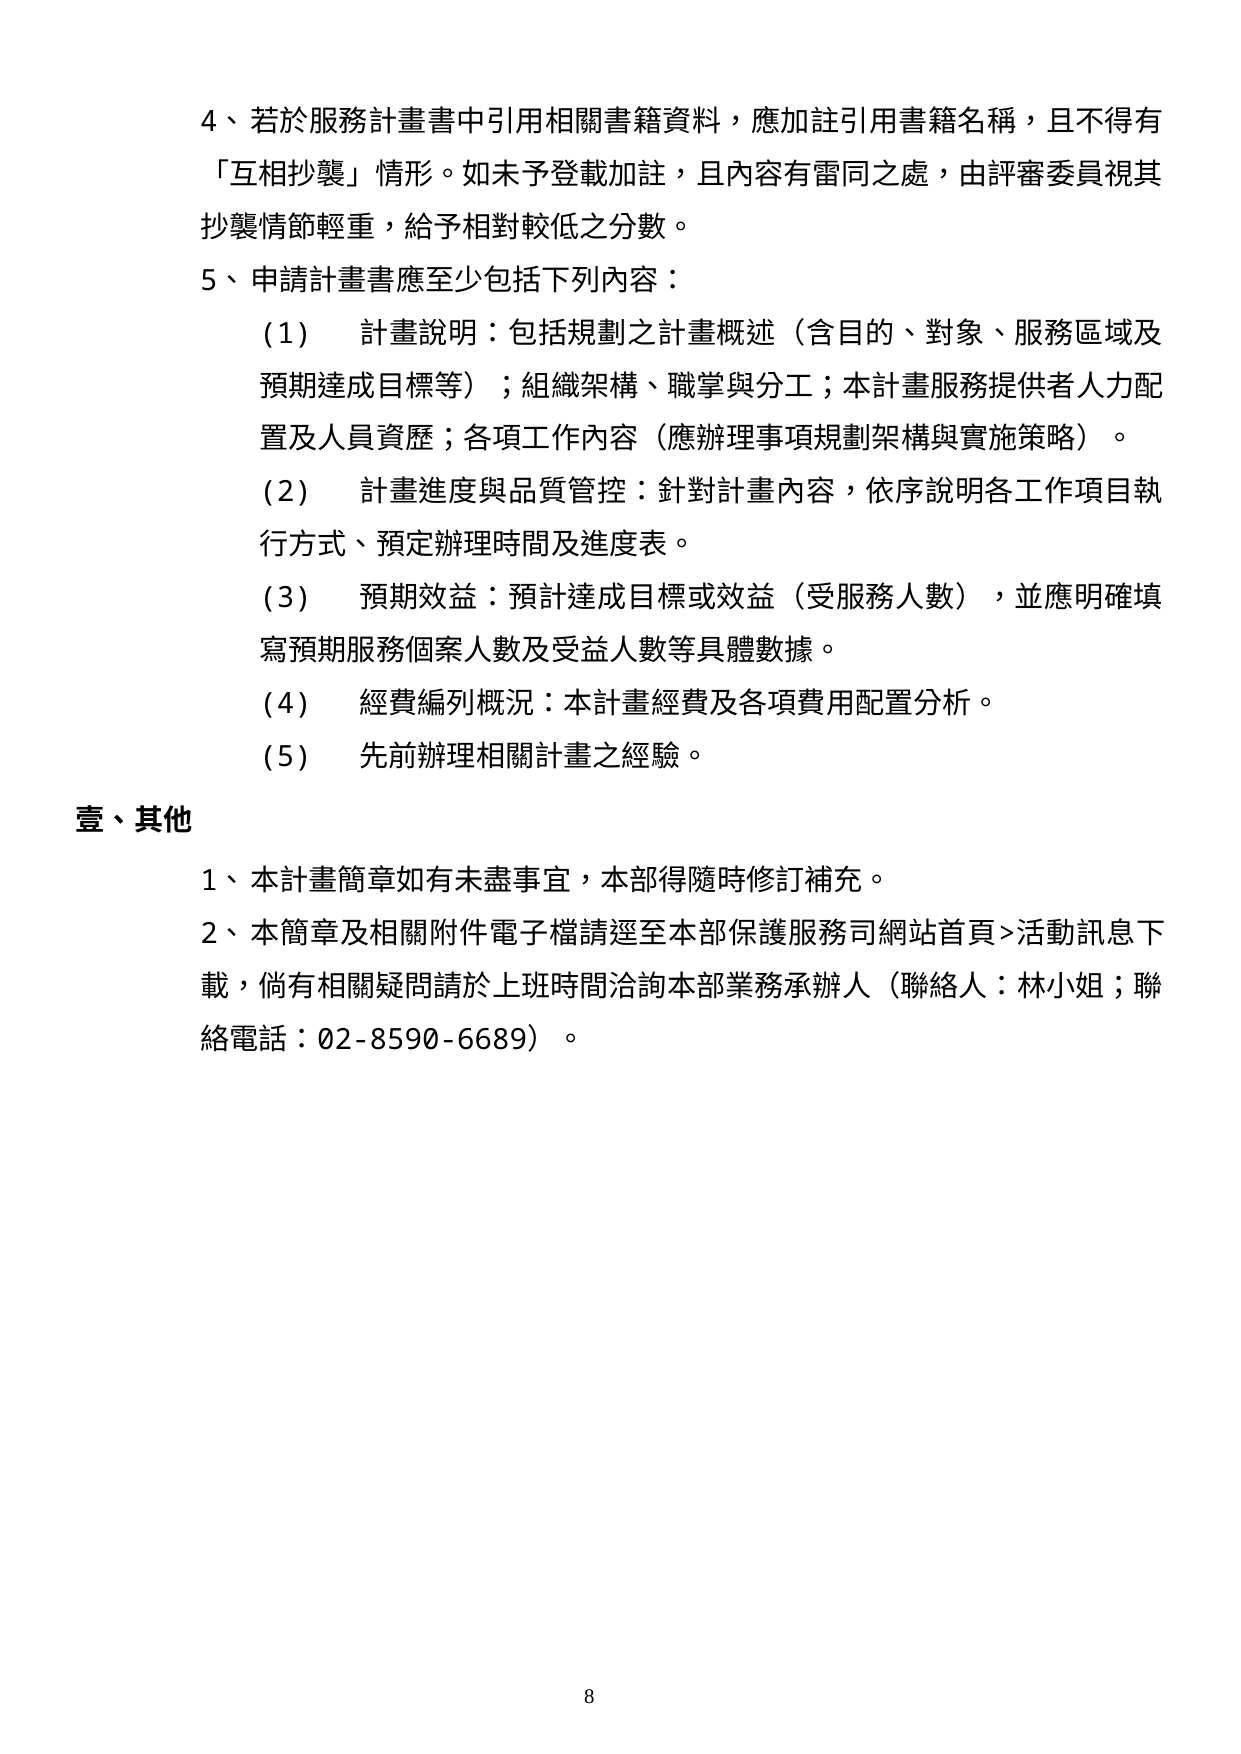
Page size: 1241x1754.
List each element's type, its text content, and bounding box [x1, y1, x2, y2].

list 經費編列概況：本計畫經費及各項費用配置分析。 [259, 679, 1165, 722]
list 先前辦理相關計畫之經驗。 [259, 732, 1165, 774]
list 本計畫簡章如有未盡事宜，本部得隨時修訂補充。 [200, 857, 1165, 899]
list 申請計畫書應至少包括下列內容： [200, 256, 1165, 299]
list 計畫進度與品質管控：針對計畫內容，依序說明各工作項目執行方式、預定辦理時間及進度表。 [259, 468, 1165, 563]
list 計畫說明：包括規劃之計畫概述（含目的、對象、服務區域及預期達成目標等）；組織架構、職掌與分工；本計畫服務提供者人力配置及人員資歷；各項工作內容（應辦理事項規劃架構與實施策略）。 [259, 309, 1165, 457]
list 若於服務計畫書中引用相關書籍資料，應加註引用書籍名稱，且不得有「互相抄襲」情形。如未予登載加註，且內容有雷同之處，由評審委員視其抄襲情節輕重，給予相對較低之分數。 [200, 98, 1165, 246]
list 本簡章及相關附件電子檔請逕至本部保護服務司網站首頁>活動訊息下載，倘有相關疑問請於上班時間洽詢本部業務承辦人（聯絡人：林小姐；聯絡電話：02-8590-6689）。 [200, 909, 1165, 1058]
list 其他 [75, 796, 1165, 839]
list 預期效益：預計達成目標或效益（受服務人數），並應明確填寫預期服務個案人數及受益人數等具體數據。 [259, 573, 1165, 669]
